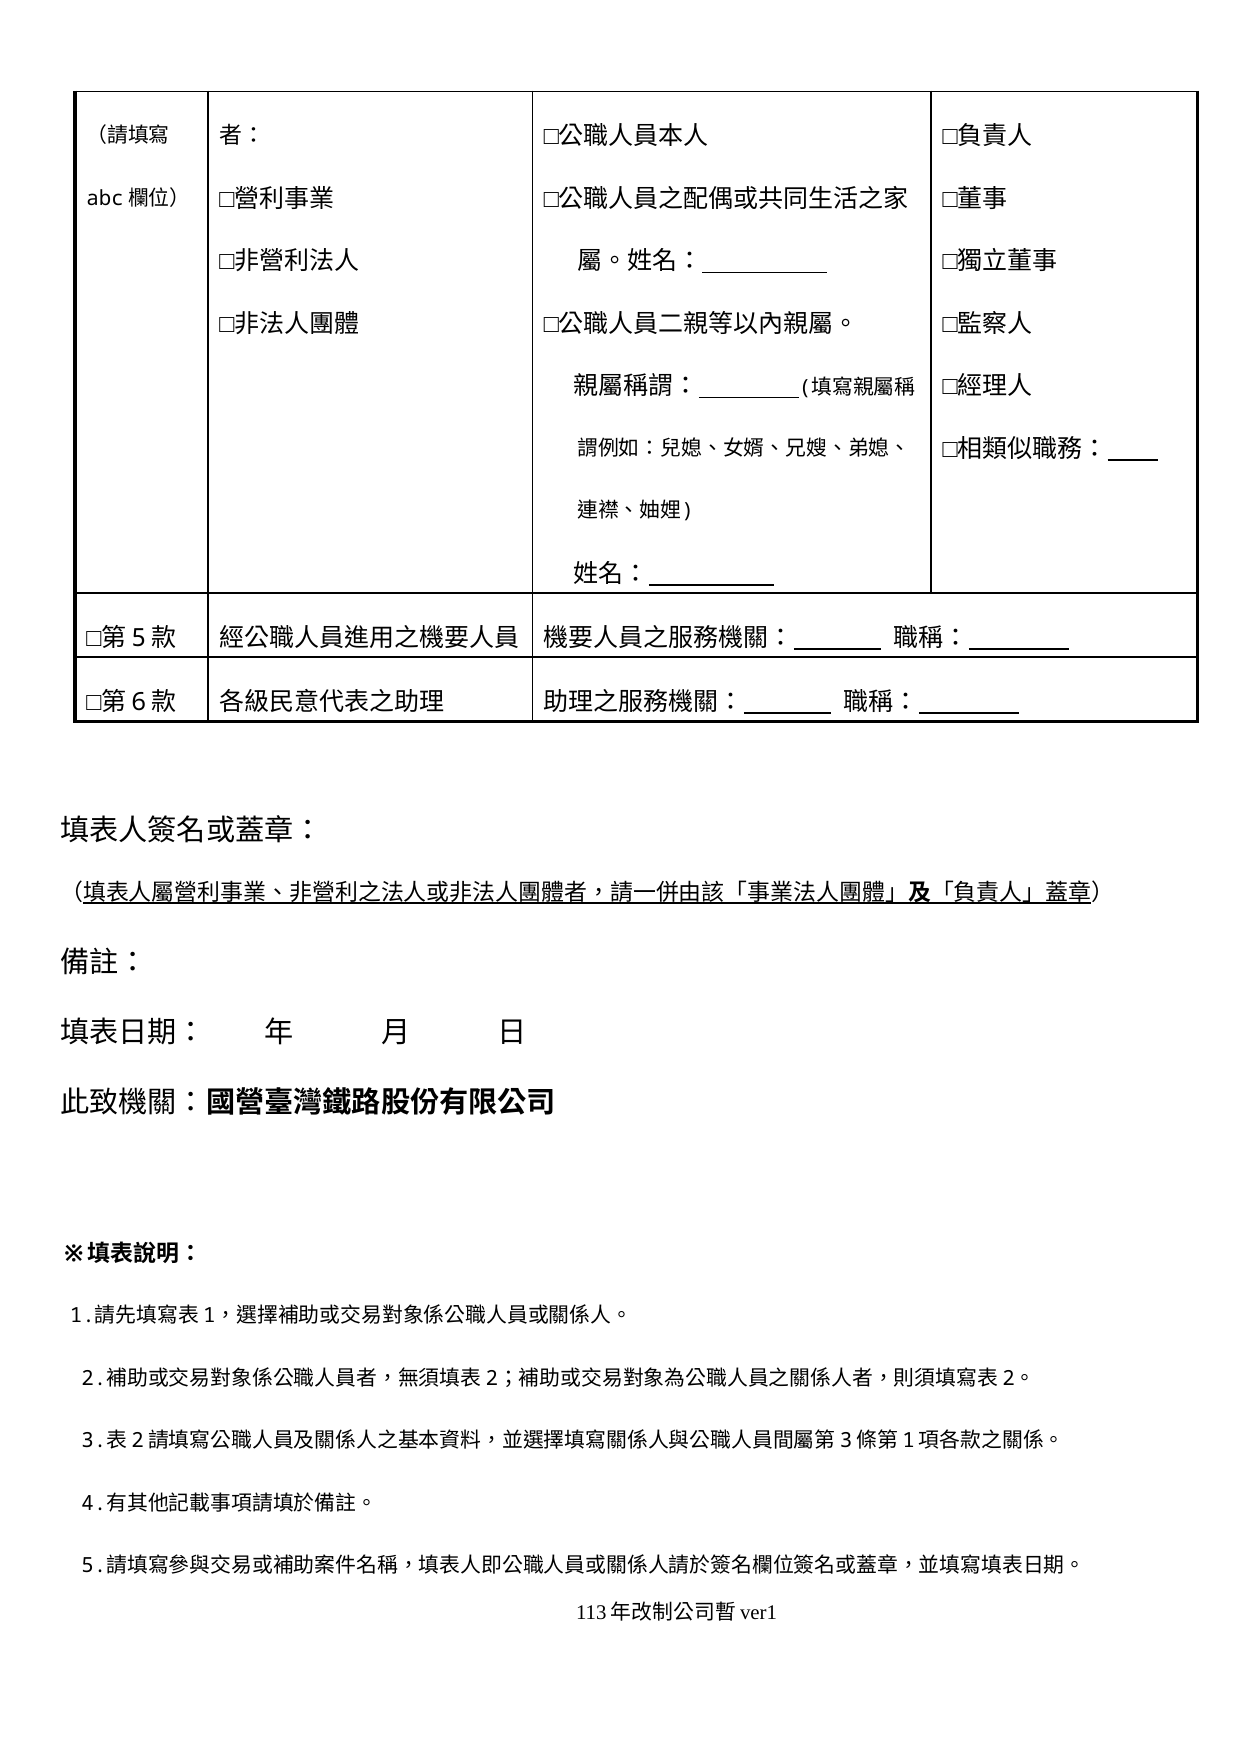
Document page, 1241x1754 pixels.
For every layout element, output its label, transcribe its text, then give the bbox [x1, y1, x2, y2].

table_cell 經公職人員進用之機要人員 [209, 594, 532, 656]
table_cell □負責人 □董事 □獨立董事 □監察人 □經理人 □相類似職務： [932, 92, 1196, 592]
table_cell □第5款 [77, 594, 207, 656]
text 此致機關：國營臺灣鐵路股份有限公司 [60, 1058, 1125, 1121]
text ※填表說明： [60, 1209, 1125, 1272]
table_cell □公職人員本人 □公職人員之配偶或共同生活之家屬。姓名： □公職人員二親等以內親屬。 親屬稱謂： (填寫親屬稱謂例如：兒媳、女婿、兄嫂、弟媳、連襟、妯娌) 姓名： [533, 92, 930, 592]
table_cell 助理之服務機關： 職稱： [533, 658, 1196, 720]
text 填表人簽名或蓋章： [60, 786, 1125, 848]
text 4.有其他記載事項請填於備註。 [17, 1459, 1219, 1522]
table_cell 各級民意代表之助理 [209, 658, 532, 720]
table_cell 機要人員之服務機關： 職稱： [533, 594, 1196, 656]
text （填表人屬營利事業、非營利之法人或非法人團體者，請一併由該「事業法人團體」及「負責人」蓋章） [60, 848, 1125, 911]
table_cell 者： □營利事業 □非營利法人 □非法人團體 [209, 92, 532, 592]
text 填表日期： 年 月 日 [60, 988, 1125, 1051]
table_cell （請填寫abc欄位） [77, 92, 207, 592]
text 備註： [60, 918, 1125, 981]
text 3.表2請填寫公職人員及關係人之基本資料，並選擇填寫關係人與公職人員間屬第3條第1項各款之關係。 [17, 1397, 1219, 1459]
text 5.請填寫參與交易或補助案件名稱，填表人即公職人員或關係人請於簽名欄位簽名或蓋章，並填寫填表日期。 [17, 1522, 1219, 1584]
text 2.補助或交易對象係公職人員者，無須填表2；補助或交易對象為公職人員之關係人者，則須填寫表2。 [17, 1334, 1219, 1397]
table_cell □第6款 [77, 658, 207, 720]
text 1.請先填寫表1，選擇補助或交易對象係公職人員或關係人。 [17, 1272, 1219, 1334]
